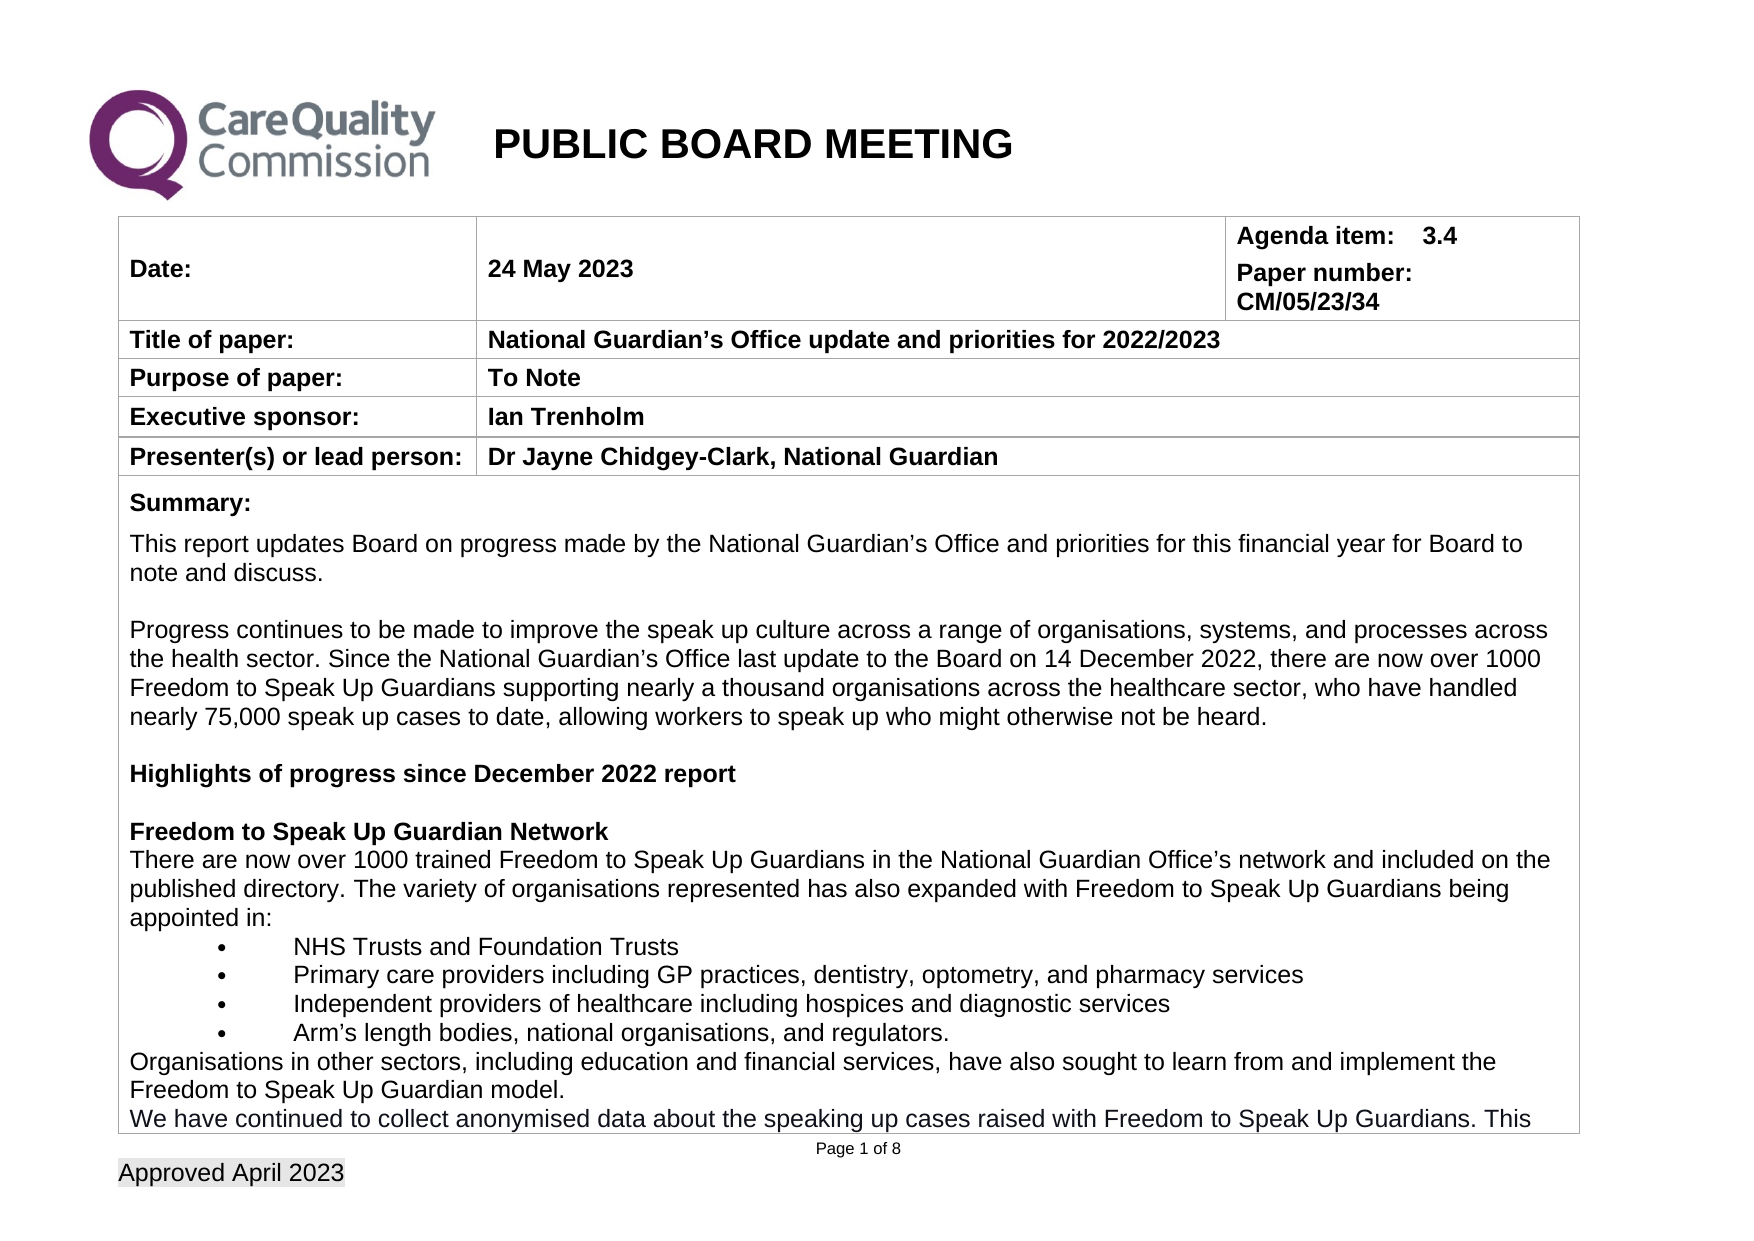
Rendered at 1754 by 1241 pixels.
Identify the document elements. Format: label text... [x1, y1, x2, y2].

table_cell Executive sponsor: [119, 397, 476, 436]
table_cell Summary: This report updates Board on progress made by the National Guardian’s Office and priorities for this financial year for Board to note and discuss. Progress continues to be made to improve the speak up culture across a range of organisations, systems, and processes across the health sector. Since the National Guardian’s Office last update to the Board on 14 December 2022, there are now over 1000 Freedom to Speak Up Guardians supporting nearly a thousand organisations across the healthcare sector, who have handled nearly 75,000 speak up cases to date, allowing workers to speak up who might otherwise not be heard. Highlights of progress since December 2022 report Freedom to Speak Up Guardian Network There are now over 1000 trained Freedom to Speak Up Guardians in the National Guardian Office’s network and included on the published directory. The variety of organisations represented has also expanded with Freedom to Speak Up Guardians being appointed in: NHS Trusts and Foundation Trusts Primary care providers including GP practices, dentistry, optometry, and pharmacy services Independent providers of healthcare including hospices and diagnostic services Arm’s length bodies, national organisations, and regulators. Organisations in other sectors, including education and financial services, have also sought to learn from and implement the Freedom to Speak Up Guardian model. We have continued to collect anonymised data about the speaking up cases raised with Freedom to Speak Up Guardians. This information shows that: The number of cases raised through the Freedom to Speak Guardian route has increased. In the first three quarters of 2022/23, 17,772 cases were raised with Freedom to Speak Up Guardians. In comparison, 15,010 cases were brought to Freedom to Speak Up Guardians over the same period in the previous year (Q1 – 3, 2021/22). Workers were speaking up to their Freedom to Speak Up Guardians about various issues, including worker safety and wellbeing, patient safety, bullying and harassment and other inappropriate behaviours. The percentage of cases raised with Freedom to Speak Up Guardians in which detriment is reported has steadily increased since Q2 2020/21, when it stood at 2.6%. In Q3 2022/23, detriment was reported in 4.8% of cases. We continue to work with NHSE and other stakeholders to improve understanding of the speaking up landscape in healthcare, including through the NHS Staff Survey and the pilot National NHS Bank Survey. The results of the 2022 NHS Staff Survey showed: A decline against all measures relating to raising concerns, both relating to raising concerns about clinical safety and speaking up more generally. Nearly sixty-two per cent (61.5%) of respondents said they felt safe to speak up about anything that concerns them in their organisation, down from 62.1% in 2021. The biggest deterioration in staff perceptions of the speaking up culture was in the percentage of respondents who felt secure raising concerns about unsafe clinical practice. This measure declined by 3.1 percentage points from 75.0% to 71.9%. There was also a decline the proportion of respondents who were confident that their organisation would address their concern if they were to speak up about unsafe clinical practice, down from 59.5% in 2021 to 56.7% in 2022. We are also supporting CQC colleagues in their submission for the Department of Health and Social Care's consideration of a new regulation stipulating a duty to listen to workers. This proposed regulation supports our recommendations in our recently published review of speaking up culture in ambulance trusts, outlined below. Speak Up Reviews The National Guardian's Office has implemented a new approach to Case Reviews called Speak Up Reviews. Speak up reviews seek to identify learning, recognise innovation, and support improvement, and, ultimately, improve the experience of workers, patients, and the public. Whereas case reviews were typically triggered by individual referrals, speak up reviews seek to give as many workers as possible a voice in what we decide to review by looking at a range of indicators to inform those decisions. Our inaugural Speak Up review into NHS ambulance trusts in England was published in February 2023. We proposed this review in response to consistent findings that, despite their inspection ratings, the speaking up culture in NHS Ambulance Trusts tended to be more challenged compared to other trust types. Our objectives in carrying out this review were: To describe the speaking up culture in ambulance trusts – including key challenges – and to understand why regulatory ratings did not seem to reflect the perceptions of ambulance trust workers. To identify areas for improvement for ambulance trusts and make recommendations which can also be applied to all organisations supported by Freedom to Speak Up guardians. To identify key areas for improvement to the regulatory and inspection regime. Our report, Listening to Workers: a Speak Up review of ambulance trusts in England, sets out the five key themes which emerged from our review: The culture in ambulance trusts is having a negative impact on workers’ ability to speak up. We heard from some ambulance workers experiencing bullying, harassment and discrimination. Workers spoke about cliques between directors, managers and workers which was stopping people feel able to speak up. We heard many examples of workers having poor experiences when speaking up, including experiencing detriment, lack of regard for confidentiality and where some cases had not been handled in a timely manner or in accordance with policies and good practice. There was significant variation among leadership and management in their support and understanding of speaking up and the Freedom to Speak Up Guardian role. We found different approaches to the implementation of the Freedom to Speak Up guardian role which did not follow National Guardian’s Office guidance, with insufficient time and resource given for the role to be effective. There was a lack of alignment between workers’ perceptions of the speaking up culture and CQC’s ratings – Workers told us about CQC inspections; they felt the “red carpet is pulled out” and that workers’ views are not captured on inspection or in the published reports. The report makes four recommendations, which if actioned in full will be reflected in improved speaking up culture within the next three years: Review broader cultural matters in ambulance trusts. Make speaking up in ambulance trusts business as usual. Effectively regulate, inspect and support the improvement of speaking up culture in ambulance trusts. Implement the Freedom to Speak Up Guardian role in accordance with national guidance to meet the needs of workers. In June 2023, a Steering group, made up of key stakeholders, will be convened to oversee the implementation of the recommendations. Meeting quarterly, the group together with the National Guardian’s Office, will update on progress against plan. In addition to the Steering group the National Guardian has written to all Ambulance Trust Chief Executives with an offer to support Board development sessions to support Ambulance Trust leaders to deepen their understanding of their impact as leaders on Freedom to Speak Up and what mechanisms they can put in place to be curious and understand what Speak Up culture is like across their organisations. This support has been welcomed and sessions will be held over the coming months (at the time of this Board meeting two have been held). Working with our Partners Speak Up Partnership Group - The NGO leads the Speak Up Partnership Group, made up of several national bodies with its purpose to improve the consistency and quality of responses to workers speaking up to national bodies. The group work through agreed principles, sharing knowledge, challenges, and approaches to improvement with members who are working to improve their approach to receiving and acting on matters that workers bring to them. We continue to bring together national bodies to develop an aligned, consistent and supportive response when workers speak up to them. We are refreshing the groups terms of reference, frequency and agendas to support greater engagement and action from the group. We will be introducing lived experiences with the aim to increase dialogue within the group during meetings and in between. We are building on the key principles that seek to serve as a framework for national bodies to use as they work towards implementing and embedding policies and procedures to ensure that workers who speak up are supported and the right actions taken. Kark Review - The NGO has been part of the wider Kark implementation working group and has shared our views on how the recommendations of the Kark review (2019) can be implemented in practice. Hewitt Review - The NGO inputted into the Hewitt Review and whilst the review focused broadly on the oversight and governance of integrated care systems (ICSs) and although there is no direct reference to Freedom to Speak Up or Speak Up culture there was a clear mandate for CQC to be assessing psychological safety which we have welcomed. Being Fair 2 - In June 2022, the NGO contributed to an NHS Resolution workshop to discuss the importance of instilling a healthy workplace culture that is psychologically safe, compassionate and meets the basic needs of staff. Following on from the workshop the NGO has inputted into the recently published Being Fair 2 guidance which aims to promote the value of a person-centred workplace that is compassionate, safe and fair. CQC Quality Statements - As part of the well lead framework, we are supporting CQC to develop the guidance for inspectors for the new FTSU-dedicated quality statement. Developing Impact Measures for Freedom to Speak Up - The NGO has held discussion with CQC’s Audit and Risk Committee members on the development of impact measures for Freedom to Speak Up. The NGO are exploring the feasibility of conducting a piece of research, potentially in collaboration with others, which would support the development of impact measures. Primary medical services and integrated care systems - We continue to work closely with NHSE and CQC to develop and embed speak up routes, including how Freedom to Speak Up Guardian roles can be implemented effectively in primary medical services and integrated care system settings. Adult Social Care - The Department of Health and Social Care have confirmed that the white paper commitment to pilot Freedom to Speak Up Guardians in Adult Social Care has been postponed. The National Guardian’s Office have voiced our disappointment in the decision however we remain ready to work on Adult Social Care should the opportunity arise in the future, recognising the importance of the integration of health and social care through the work of ICSs. Guardian Support - Training The Freedom to Speak Up Guardian role is complex, and their work is constantly evolving. The National Guardian’s Office have developed an annual Refresher module to support guardians’ learning and development needs on changes and updates to the Freedom to Speak Up landscape. To date 142 have completed the training with a further 65 in progress. The National Guardian’s Office will revise the module on an annual basis to ensure the information, learning and reflections are supportive and relevant to the guardian role. On launching the module, guardians are given a six-month completion period. Failure to complete the training within this timeframe will result in the NGO notifying CQC and NHSE of non-compliance. We will also reach out to the organisation to ensure the guardians are getting the support they need to fulfil the requirements. Non-compliance may result in the guardian being removed off the directory. Guardian Development The National Guardian’s Office has revised and refreshed the Guardian Development Guide. The guide helps guardians self-assess against a competency framework to support their leadership development. The guide contains links to resources which support self-development where necessary and opportunities for sharing knowledge to other Freedom to Speak Up Guardians in their organisations, regions or networks. Communications and engagement The theme of October 2022's Speak Up Month was Freedom to Speak Up for Everyone. The aim of the campaign was to highlight the impact which speaking up can bring for patient safety, inclusion and worker wellbeing. We saw workers, managers and leaders turn the NHS green to show their visible support for speaking up on "Wear Green Wednesdays" along with multiple activities in NHS organisations to highlight their work in improving speak up culture. We shared blogs and case studies in support of the month's theme on our website from a wide variety of organisations. The impact of the month can be seen in the 65% increase of visitors to the 'Find My Guardian' page on the NGO website (October 22: 19,062 compared to September 22: 11,500). This is also reflected in the increased number of cases brought to guardians in Q3 2022. The National Guardian's Office has launched a podcast: Speak Up, Listen Up, Follow Up. So far 11 episodes have been recorded featuring leaders from across the sector which to date have received over 1,000 listens. Case studies showcasing good practice, blogs from leaders and stakeholders and 100 Voices stories from workers who have spoken up have been published on our website. These are also shared in our monthly newsletter for stakeholders, which is also received by nearly 2,000 people who have signed up via our website. We continue to support Freedom to Speak Up guardians with communications resources to help them in their role and our fortnightly bulletins share information across the Freedom to Speak Up Guardian network. We produce a programme of webinars throughout the year which complements our annual conference for Freedom to Speak Up guardians. In March we held our first hybrid conference for which over 500 people registered - 368 attended virtually and 168 in person and more are able to watch the sessions as they are available on our YouTube channel. We continue to develop our communications and engagement in addition to the above, including support of National Guardian's Office reviews, reports and guidance, delivery of the annual report and a stakeholder engagement strategy. Engagements International recruitment - The NGO are working with Chief Nursing Officer’s International Recruitment Advisor and the NMC to support work to improve understanding and expectations regarding speaking up culture for new registrants in nursing and midwifery. NGO Mental Health Roundtable - following the Edenfield disclosures the NGO held two roundtable discussions with guardians working in mental health settings to support guardians working in those settings. The National Clinical Director for Mental Health NHSE, joined the second roundtable to discuss plans for NHSE led improvement work, recognising the valuable role guardians have as the additional safety route for speaking up. The National Clinical Director has reminded Mental Health leaders of the important role of guardians in supporting improving speaking up culture in their organisations. NGO Primary Care Roundtable - Following the work with NHSE in Primary Care the NGO will host a Primary Care roundtable to discuss how the NGO can better support guardians in Primary Care. Next Steps All of the key areas identified in this progress report continue to be priorities for 2023/24. Our work programme and business plan will focus on: Continuing support and development for Freedom to Speak Up Guardians, including: Internal review of the Universal Job Description Reviewing and updating our existing guidance: Guidance on FTSU training in Health Sector in England Reporting and Recording Guidance Revised Guidance for FTSU Champions and Ambassadors Published guidance on Speaking Up investigations Publication of ‘How to’ Factsheets to support guardians with their role. Speak Up reviews Supporting the implementation of the Speak Up review into NHS ambulance trusts in England. Further development of Speak Up Reviews including planning, governance, and evaluation. Work with NHSE and CQC supporting implementation of the new Universal Freedom to Speak Up policy and guidance. Proposals for implementation of the new guidance including: Work to support NHSE in developing the role of Integrated Care Systems and Boards in speak up culture Developing our knowledge of Primary Medical Services and the support they require including: Hosting a Primary Care roundtable to support greater guardian support, awareness and worker access Strengthening National Guardian Office Governance, including: Develop an integrated speaking up policy and process for the National Guardian Office’s including feedback mechanisms which are reported on to support continuous improvement. Implementing a new enquiries management system to support more secure records management and increase efficiencies within the office such as the recording of support calls and general enquiries. Recommendation: The Board is asked to note and discuss. [119, 476, 1579, 1133]
text PUBLIC BOARD MEETING [443, 120, 1636, 168]
table_header Date: [119, 217, 476, 319]
table_cell To Note [477, 359, 1579, 396]
table_cell Title of paper: [119, 321, 476, 358]
table_cell National Guardian’s Office update and priorities for 2022/2023 [477, 321, 1579, 358]
table_cell Purpose of paper: [119, 359, 476, 396]
table_header 24 May 2023 [477, 217, 1225, 319]
table_cell Ian Trenholm [477, 397, 1579, 436]
table_header Agenda item: 3.4 Paper number: CM/05/23/34 [1226, 217, 1579, 319]
table_cell Presenter(s) or lead person: [119, 438, 476, 474]
table_cell Dr Jayne Chidgey-Clark, National Guardian [477, 438, 1579, 474]
